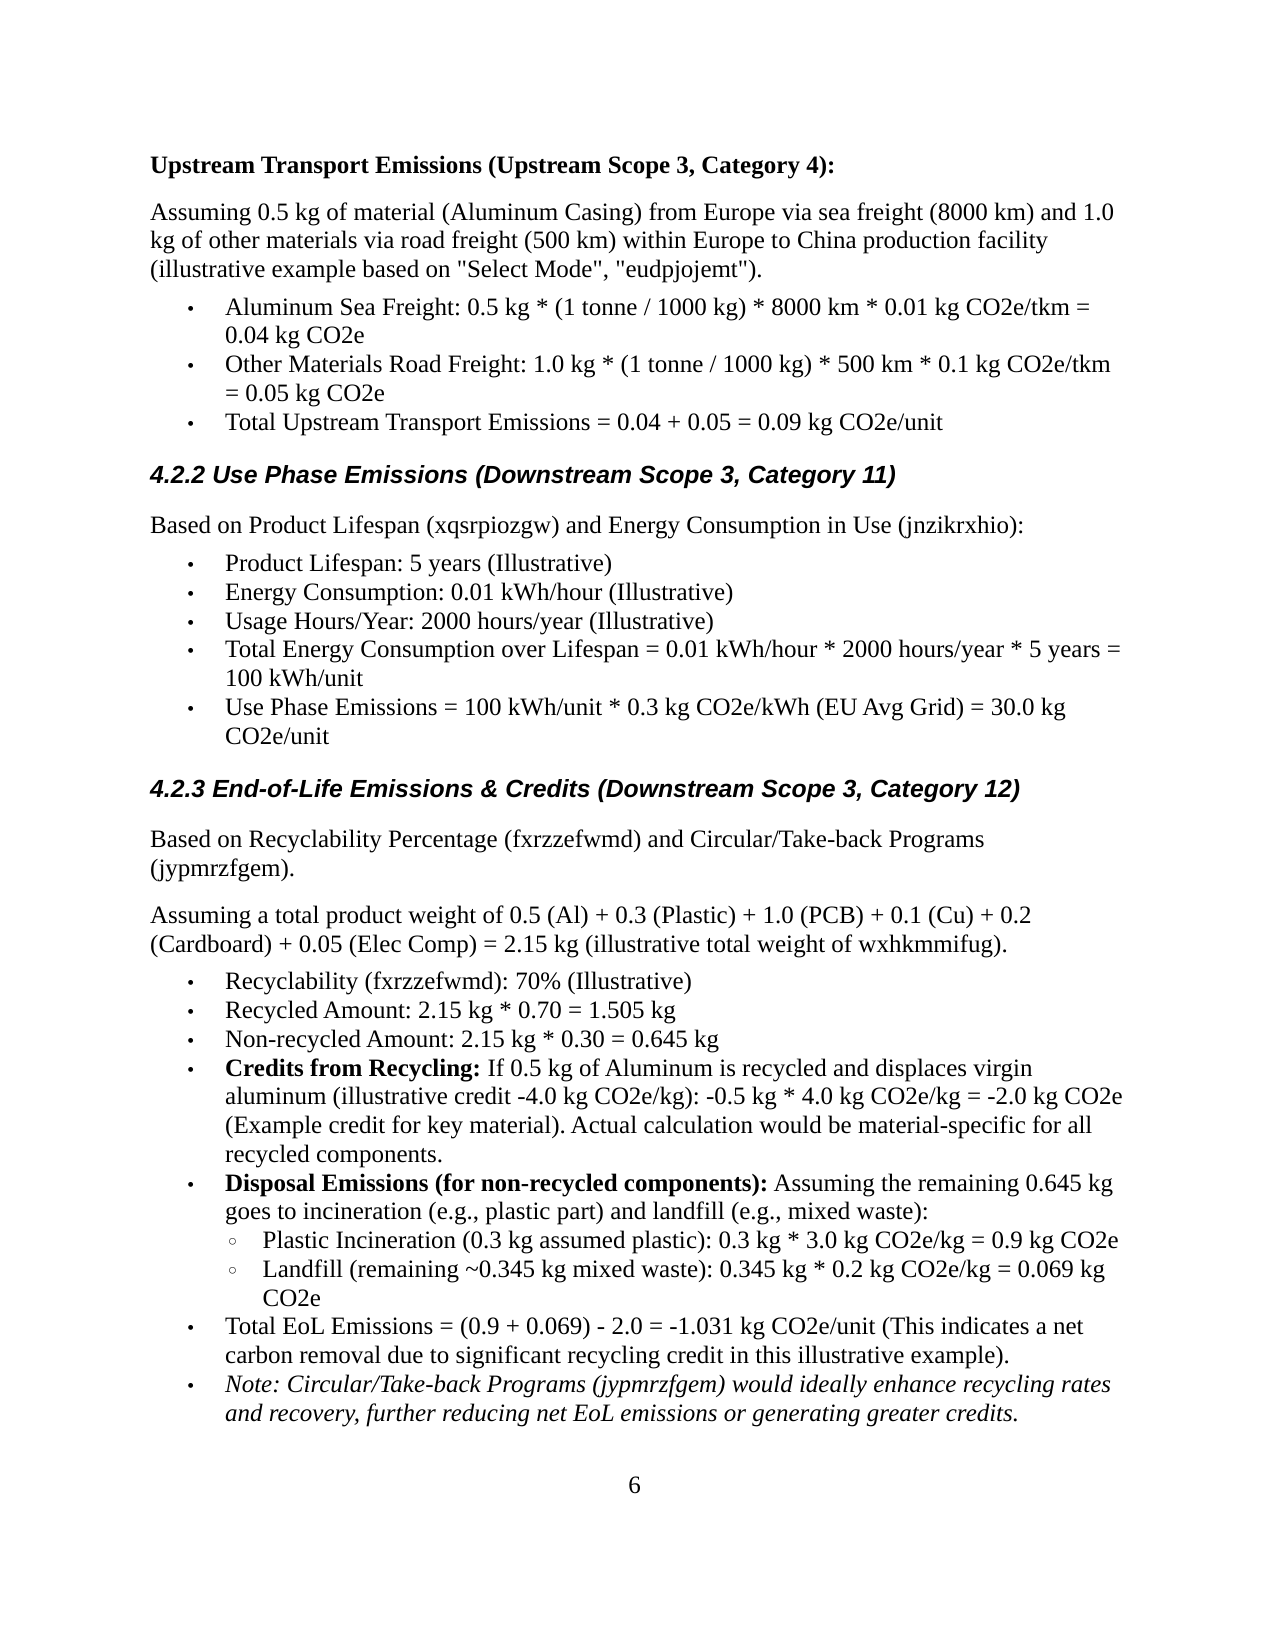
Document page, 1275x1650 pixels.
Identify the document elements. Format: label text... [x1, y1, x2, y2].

list Total Energy Consumption over Lifespan = 0.01 kWh/hour * 2000 hours/year * 5 years = 100 kWh/unit [187, 634, 1125, 692]
list Use Phase Emissions = 100 kWh/unit * 0.3 kg CO2e/kWh (EU Avg Grid) = 30.0 kg CO2e/unit [187, 692, 1125, 749]
text Based on Recyclability Percentage (fxrzzefwmd) and Circular/Take-back Programs (jypmrzfgem). [150, 824, 1125, 882]
list Landfill (remaining ~0.345 kg mixed waste): 0.345 kg * 0.2 kg CO2e/kg = 0.069 kg CO2e [225, 1254, 1125, 1311]
list Recycled Amount: 2.15 kg * 0.70 = 1.505 kg [187, 995, 1125, 1024]
list Disposal Emissions (for non-recycled components): Assuming the remaining 0.645 kg goes to incineration (e.g., plastic part) and landfill (e.g., mixed waste): [187, 1168, 1125, 1225]
list Recyclability (fxrzzefwmd): 70% (Illustrative) [187, 966, 1125, 995]
list Other Materials Road Freight: 1.0 kg * (1 tonne / 1000 kg) * 500 km * 0.1 kg CO2e/tkm = 0.05 kg CO2e [187, 349, 1125, 407]
list Energy Consumption: 0.01 kWh/hour (Illustrative) [187, 577, 1125, 606]
list Total Upstream Transport Emissions = 0.04 + 0.05 = 0.09 kg CO2e/unit [187, 407, 1125, 436]
list Non-recycled Amount: 2.15 kg * 0.30 = 0.645 kg [187, 1024, 1125, 1053]
text Upstream Transport Emissions (Upstream Scope 3, Category 4): [150, 150, 1125, 179]
text Assuming a total product weight of 0.5 (Al) + 0.3 (Plastic) + 1.0 (PCB) + 0.1 (Cu) + 0.2 (Cardboard) + 0.05 (Elec Comp) = 2.15 kg (illustrative total weight of wxhkmmifug). [150, 900, 1125, 957]
list Plastic Incineration (0.3 kg assumed plastic): 0.3 kg * 3.0 kg CO2e/kg = 0.9 kg CO2e [225, 1225, 1125, 1254]
list Credits from Recycling: If 0.5 kg of Aluminum is recycled and displaces virgin aluminum (illustrative credit -4.0 kg CO2e/kg): -0.5 kg * 4.0 kg CO2e/kg = -2.0 kg CO2e (Example credit for key material). Actual calculation would be material-specific for all recycled components. [187, 1053, 1125, 1168]
list Product Lifespan: 5 years (Illustrative) [187, 548, 1125, 577]
list Aluminum Sea Freight: 0.5 kg * (1 tonne / 1000 kg) * 8000 km * 0.01 kg CO2e/tkm = 0.04 kg CO2e [187, 292, 1125, 349]
list Usage Hours/Year: 2000 hours/year (Illustrative) [187, 606, 1125, 634]
text Assuming 0.5 kg of material (Aluminum Casing) from Europe via sea freight (8000 km) and 1.0 kg of other materials via road freight (500 km) within Europe to China production facility (illustrative example based on "Select Mode", "eudpjojemt"). [150, 197, 1125, 283]
list Note: Circular/Take-back Programs (jypmrzfgem) would ideally enhance recycling rates and recovery, further reducing net EoL emissions or generating greater credits. [187, 1369, 1125, 1426]
subtitle 4.2.2 Use Phase Emissions (Downstream Scope 3, Category 11) [150, 461, 1125, 489]
subtitle 4.2.3 End-of-Life Emissions & Credits (Downstream Scope 3, Category 12) [150, 774, 1125, 803]
text Based on Product Lifespan (xqsrpiozgw) and Energy Consumption in Use (jnzikrxhio): [150, 511, 1125, 539]
list Total EoL Emissions = (0.9 + 0.069) - 2.0 = -1.031 kg CO2e/unit (This indicates a net carbon removal due to significant recycling credit in this illustrative example). [187, 1311, 1125, 1369]
